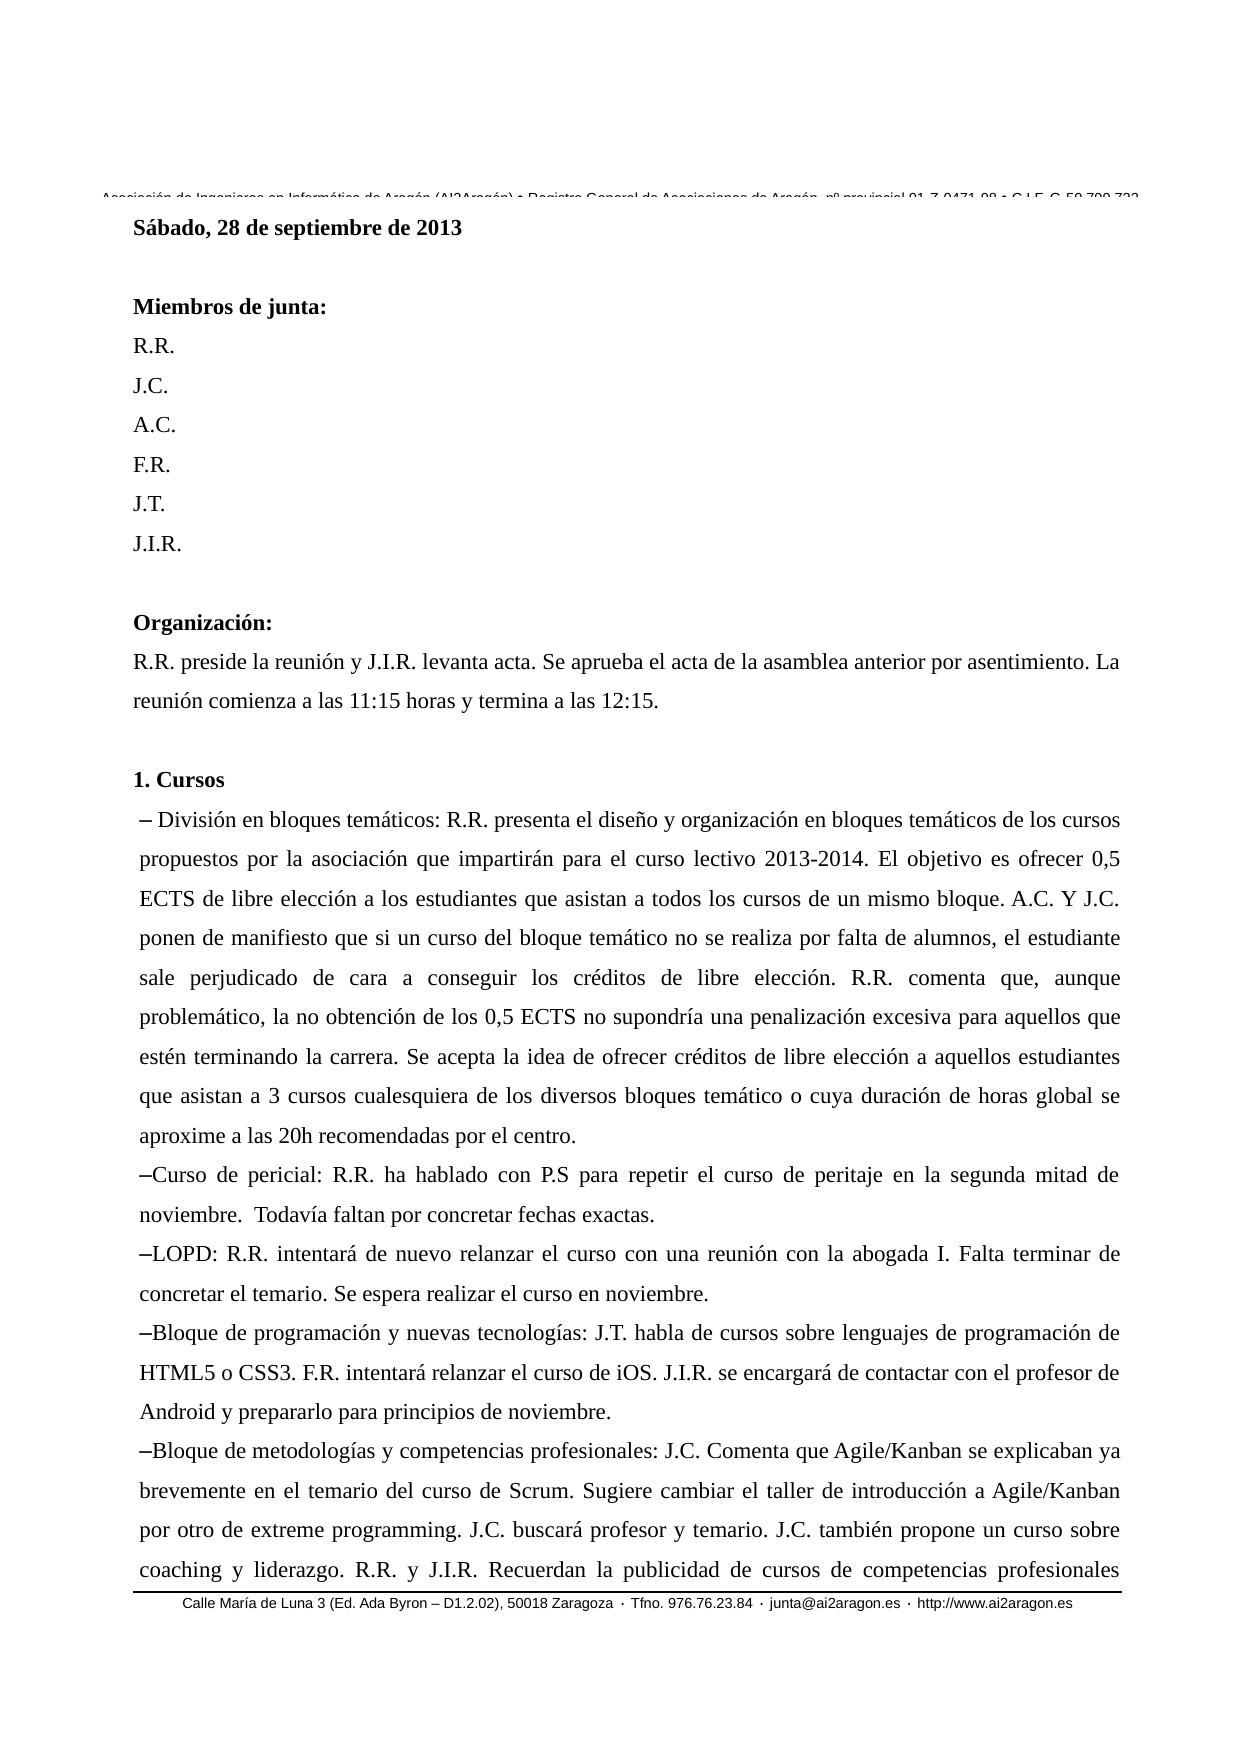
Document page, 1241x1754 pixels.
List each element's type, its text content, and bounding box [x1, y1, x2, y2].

text J.T. [133, 490, 1122, 516]
text Asociación de Ingenieros en Informática de Aragón (AI2Aragón)  Registro General de Asociaciones de Aragón, nº provincial 01-Z-0471-98  C.I.F. G-50.799.733 [7, 189, 1232, 197]
text Miembros de junta: [133, 293, 1122, 319]
text F.R. [133, 451, 1122, 477]
text J.I.R. [133, 529, 1122, 556]
text 1. Cursos [133, 766, 1122, 793]
list División en bloques temáticos: R.R. presenta el diseño y organización en bloques temáticos de los cursos propuestos por la asociación que impartirán para el curso lectivo 2013-2014. El objetivo es ofrecer 0,5 ECTS de libre elección a los estudiantes que asistan a todos los cursos de un mismo bloque. A.C. Y J.C. ponen de manifiesto que si un curso del bloque temático no se realiza por falta de alumnos, el estudiante sale perjudicado de cara a conseguir los créditos de libre elección. R.R. comenta que, aunque problemático, la no obtención de los 0,5 ECTS no supondría una penalización excesiva para aquellos que estén terminando la carrera. Se acepta la idea de ofrecer créditos de libre elección a aquellos estudiantes que asistan a 3 cursos cualesquiera de los diversos bloques temático o cuya duración de horas global se aproxime a las 20h recomendadas por el centro. [139, 806, 1122, 1148]
list Curso de pericial: R.R. ha hablado con P.S para repetir el curso de peritaje en la segunda mitad de noviembre. Todavía faltan por concretar fechas exactas. [139, 1161, 1122, 1227]
text J.C. [133, 372, 1122, 398]
text Organización: [133, 608, 1122, 635]
text A.C. [133, 411, 1122, 437]
list Bloque de metodologías y competencias profesionales: J.C. Comenta que Agile/Kanban se explicaban ya brevemente en el temario del curso de Scrum. Sugiere cambiar el taller de introducción a Agile/Kanban por otro de extreme programming. J.C. buscará profesor y temario. J.C. también propone un curso sobre coaching y liderazgo. R.R. y J.I.R. Recuerdan la publicidad de cursos de competencias profesionales [139, 1438, 1122, 1582]
text R.R. preside la reunión y J.I.R. levanta acta. Se aprueba el acta de la asamblea anterior por asentimiento. La reunión comienza a las 11:15 horas y termina a las 12:15. [133, 648, 1122, 714]
list LOPD: R.R. intentará de nuevo relanzar el curso con una reunión con la abogada I. Falta terminar de concretar el temario. Se espera realizar el curso en noviembre. [139, 1240, 1122, 1306]
list Bloque de programación y nuevas tecnologías: J.T. habla de cursos sobre lenguajes de programación de HTML5 o CSS3. F.R. intentará relanzar el curso de iOS. J.I.R. se encargará de contactar con el profesor de Android y prepararlo para principios de noviembre. [139, 1319, 1122, 1424]
text ACTA DE REUNIÓN DE JUNTA DIRECTIVA [0, 174, 1240, 212]
text R.R. [133, 332, 1122, 358]
text Sábado, 28 de septiembre de 2013 [133, 214, 1122, 240]
